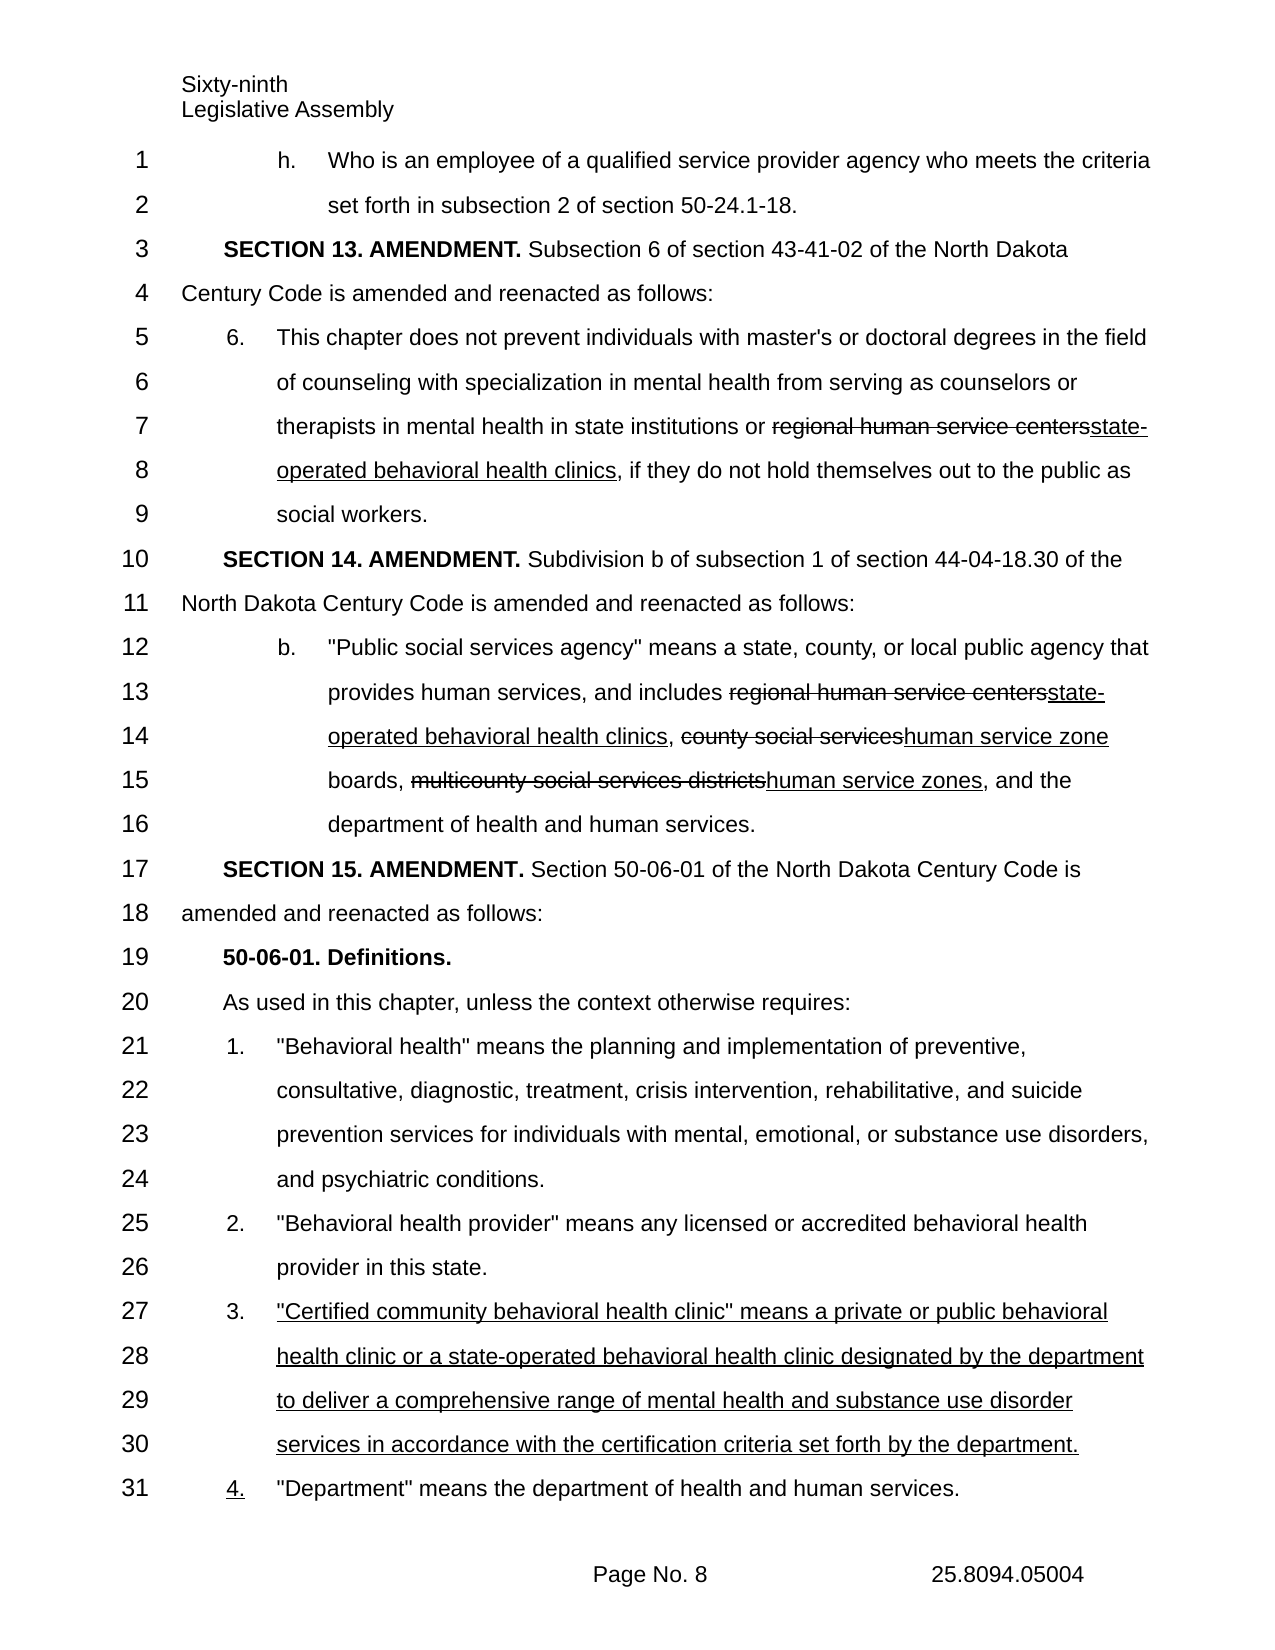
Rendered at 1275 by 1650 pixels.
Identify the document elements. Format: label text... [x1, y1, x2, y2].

text h. Who is an employee of a qualified service provider agency who meets the criteria set forth in subsection 2 of section 50‑24.1‑18. [181, 133, 1154, 222]
text SECTION 15. AMENDMENT. Section 50‑06‑01 of the North Dakota Century Code is amended and reenacted as follows: [181, 842, 1154, 930]
text SECTION 14. AMENDMENT. Subdivision b of subsection 1 of section 44‑04‑18.30 of the North Dakota Century Code is amended and reenacted as follows: [181, 532, 1154, 620]
text 3. "Certified community behavioral health clinic" means a private or public behavioral health clinic or a state-operated behavioral health clinic designated by the department to deliver a comprehensive range of mental health and substance use disorder services in accordance with the certification criteria set forth by the department. [181, 1284, 1154, 1461]
text SECTION 13. AMENDMENT. Subsection 6 of section 43‑41‑02 of the North Dakota Century Code is amended and reenacted as follows: [181, 222, 1154, 310]
text 2. "Behavioral health provider" means any licensed or accredited behavioral health provider in this state. [181, 1196, 1154, 1284]
text b. "Public social services agency" means a state, county, or local public agency that provides human services, and includes regional human service centersstate-operated behavioral health clinics, county social serviceshuman service zone boards, multicounty social services districtshuman service zones, and the department of health and human services. [181, 620, 1154, 842]
text 4. "Department" means the department of health and human services. [181, 1461, 1154, 1506]
text As used in this chapter, unless the context otherwise requires: [181, 974, 1154, 1019]
subtitle 50‑06‑01. Definitions. [181, 930, 1154, 974]
text 6. This chapter does not prevent individuals with master's or doctoral degrees in the field of counseling with specialization in mental health from serving as counselors or therapists in mental health in state institutions or regional human service centersstate-operated behavioral health clinics, if they do not hold themselves out to the public as social workers. [181, 310, 1154, 532]
text 1. "Behavioral health" means the planning and implementation of preventive, consultative, diagnostic, treatment, crisis intervention, rehabilitative, and suicide prevention services for individuals with mental, emotional, or substance use disorders, and psychiatric conditions. [181, 1019, 1154, 1196]
